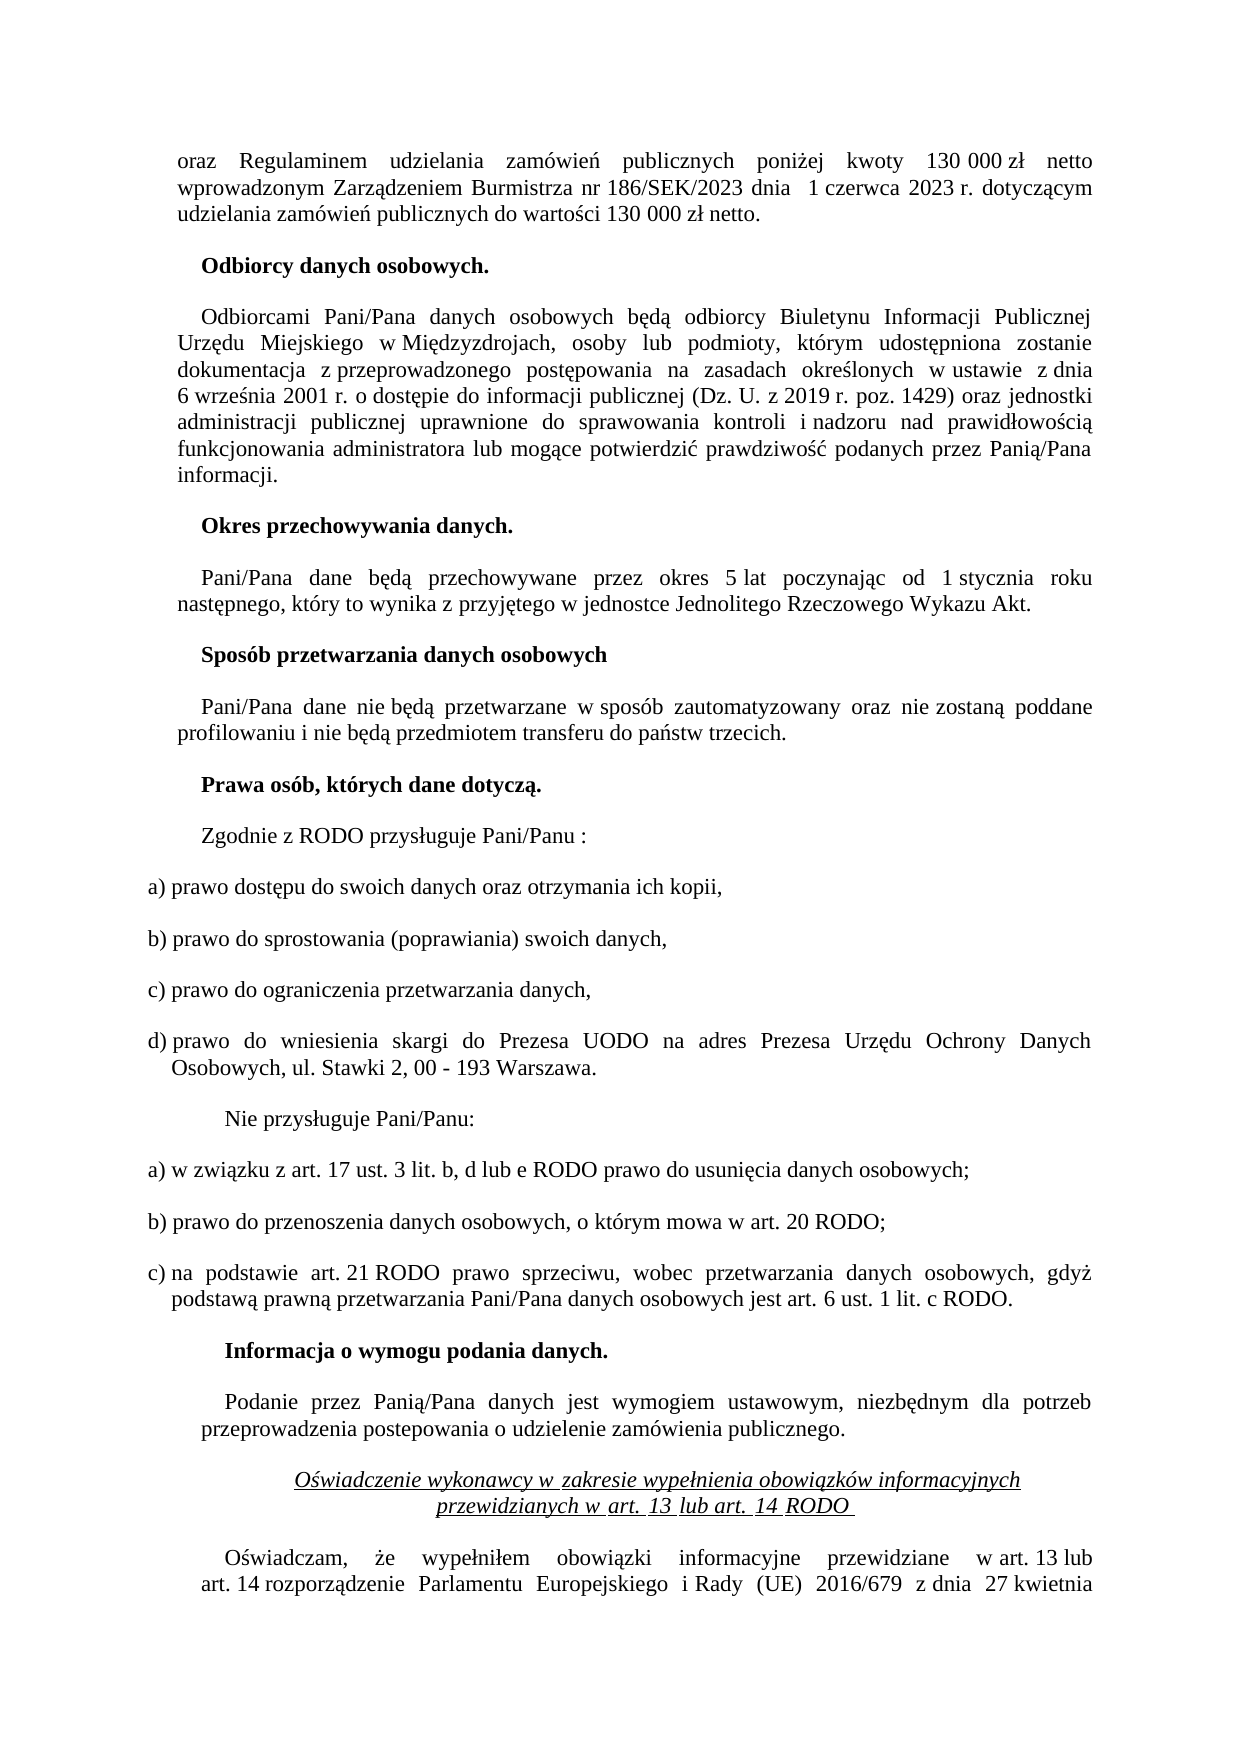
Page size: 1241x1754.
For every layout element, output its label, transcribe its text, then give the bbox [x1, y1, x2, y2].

text Nie przysługuje Pani/Panu: [201, 1105, 1093, 1131]
text Prawa osób, których dane dotyczą. [177, 771, 1093, 797]
text oraz Regulaminem udzielania zamówień publicznych poniżej kwoty 130 000 zł netto wprowadzonym Zarządzeniem Burmistrza nr 186/SEK/2023 dnia 1 czerwca 2023 r. dotyczącym udzielania zamówień publicznych do wartości 130 000 zł netto. [177, 148, 1093, 227]
text a) prawo dostępu do swoich danych oraz otrzymania ich kopii, [148, 873, 1093, 900]
text b) prawo do przenoszenia danych osobowych, o którym mowa w art. 20 RODO; [148, 1208, 1093, 1234]
text c) na podstawie art. 21 RODO prawo sprzeciwu, wobec przetwarzania danych osobowych, gdyż podstawą prawną przetwarzania Pani/Pana danych osobowych jest art. 6 ust. 1 lit. c RODO. [148, 1259, 1093, 1312]
text Sposób przetwarzania danych osobowych [177, 642, 1093, 668]
text Oświadczam, że wypełniłem obowiązki informacyjne przewidziane w art. 13 lub art. 14 rozporządzenie Parlamentu Europejskiego i Rady (UE) 2016/679 z dnia 27 kwietnia [201, 1544, 1093, 1596]
text Odbiorcy danych osobowych. [177, 252, 1093, 278]
text b) prawo do sprostowania (poprawiania) swoich danych, [148, 925, 1093, 951]
text d) prawo do wniesienia skargi do Prezesa UODO na adres Prezesa Urzędu Ochrony Danych Osobowych, ul. Stawki 2, 00 - 193 Warszawa. [148, 1027, 1093, 1080]
text Informacja o wymogu podania danych. [201, 1337, 1093, 1363]
text Pani/Pana dane będą przechowywane przez okres 5 lat poczynając od 1 stycznia roku następnego, który to wynika z przyjętego w jednostce Jednolitego Rzeczowego Wykazu Akt. [177, 564, 1093, 617]
text Odbiorcami Pani/Pana danych osobowych będą odbiorcy Biuletynu Informacji Publicznej Urzędu Miejskiego w Międzyzdrojach, osoby lub podmioty, którym udostępniona zostanie dokumentacja z przeprowadzonego postępowania na zasadach określonych w ustawie z dnia 6 września 2001 r. o dostępie do informacji publicznej (Dz. U. z 2019 r. poz. 1429) oraz jednostki administracji publicznej uprawnione do sprawowania kontroli i nadzoru nad prawidłowością funkcjonowania administratora lub mogące potwierdzić prawdziwość podanych przez Panią/Pana informacji. [177, 303, 1093, 487]
text Zgodnie z RODO przysługuje Pani/Panu : [177, 822, 1093, 848]
text Pani/Pana dane nie będą przetwarzane w sposób zautomatyzowany oraz nie zostaną poddane profilowaniu i nie będą przedmiotem transferu do państw trzecich. [177, 693, 1093, 746]
text Okres przechowywania danych. [177, 512, 1093, 539]
text a) w związku z art. 17 ust. 3 lit. b, d lub e RODO prawo do usunięcia danych osobowych; [148, 1156, 1093, 1183]
text Podanie przez Panią/Pana danych jest wymogiem ustawowym, niezbędnym dla potrzeb przeprowadzenia postepowania o udzielenie zamówienia publicznego. [201, 1388, 1093, 1441]
text c) prawo do ograniczenia przetwarzania danych, [148, 976, 1093, 1002]
text Oświadczenie wykonawcy w zakresie wypełnienia obowiązków informacyjnych przewidzianych w art. 13 lub art. 14 RODO [201, 1466, 1093, 1519]
